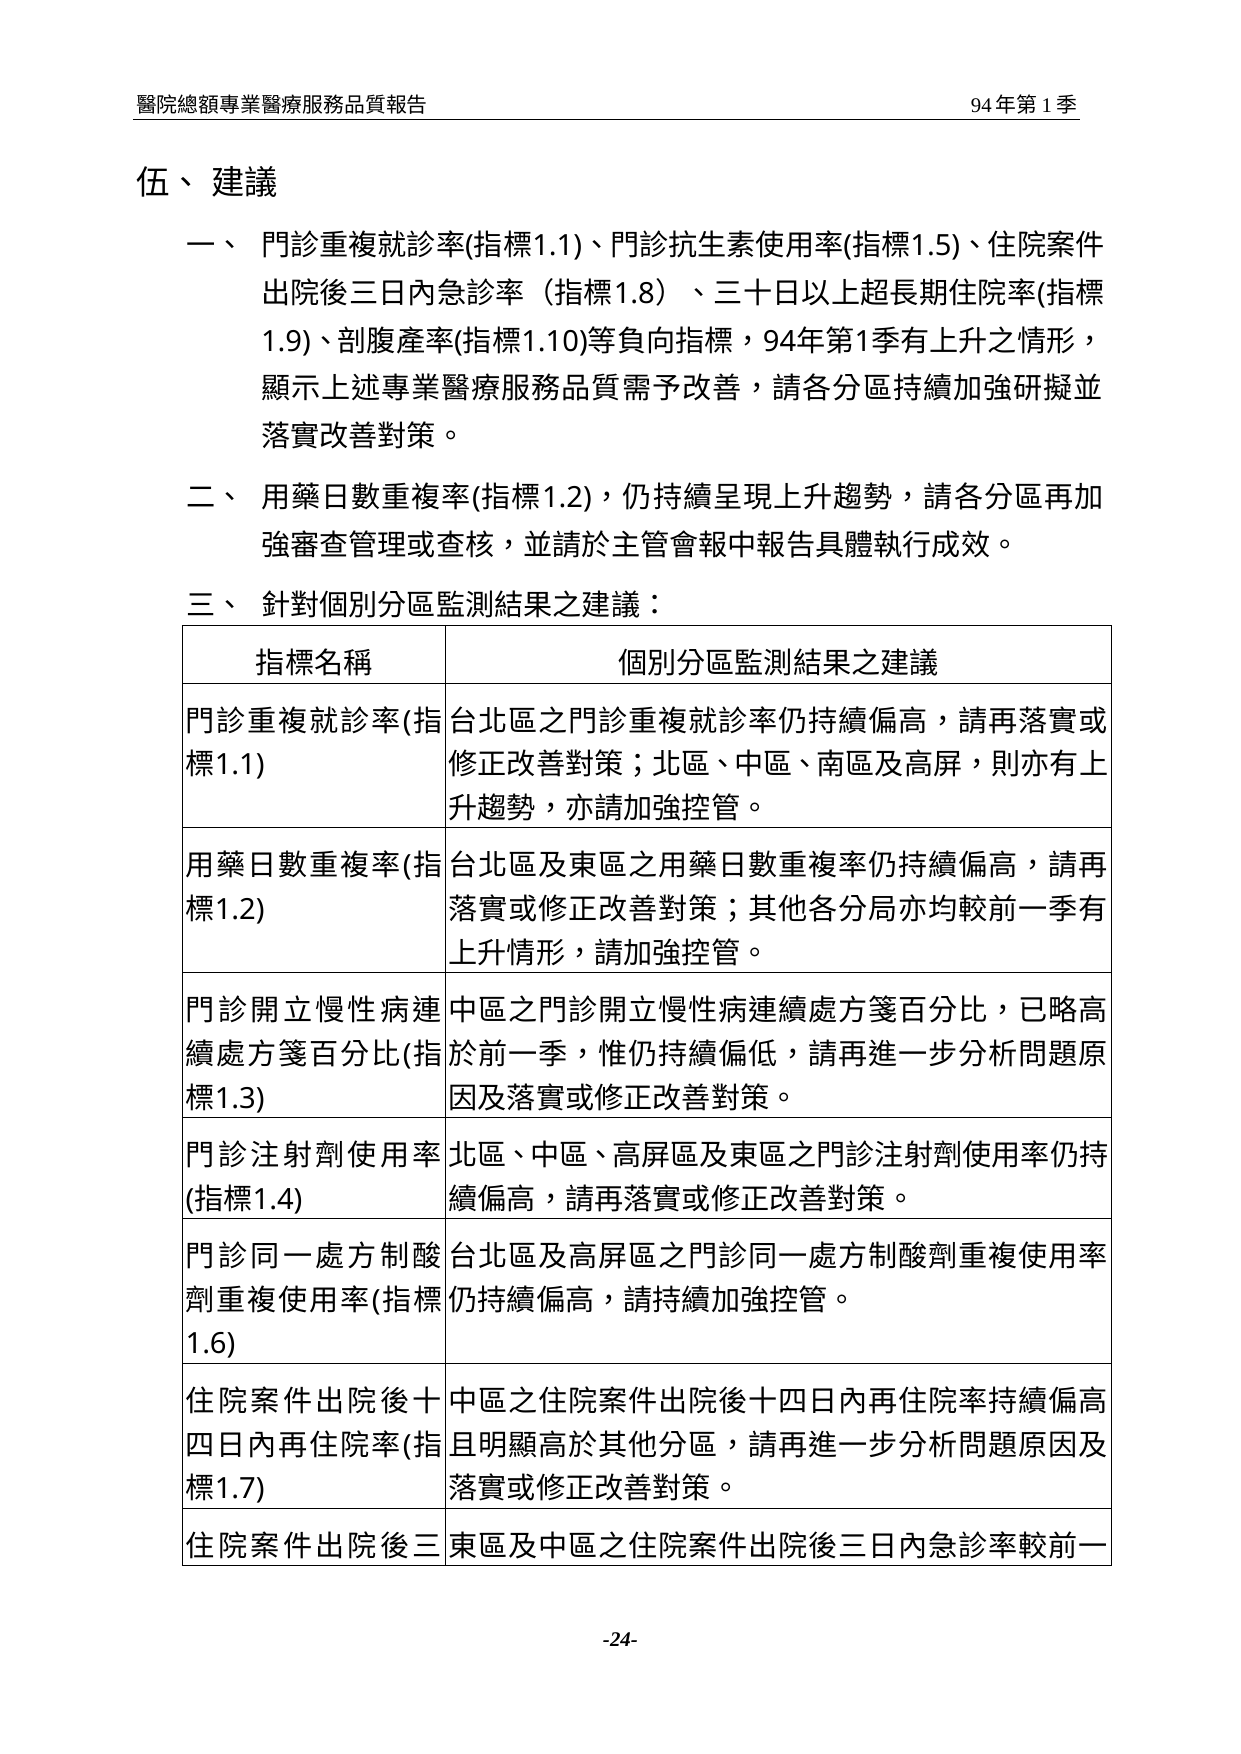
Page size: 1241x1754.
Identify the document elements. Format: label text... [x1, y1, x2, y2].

table_header 指標名稱 [183, 626, 445, 682]
table_cell 用藥日數重複率(指標1.2) [183, 828, 445, 972]
table_cell 中區之住院案件出院後十四日內再住院率持續偏高且明顯高於其他分區，請再進一步分析問題原因及落實或修正改善對策。 [446, 1364, 1111, 1507]
table_cell 門診開立慢性病連續處方箋百分比(指標1.3) [183, 973, 445, 1117]
table_cell 中區之門診開立慢性病連續處方箋百分比，已略高於前一季，惟仍持續偏低，請再進一步分析問題原因及落實或修正改善對策。 [446, 973, 1111, 1117]
table_cell 門診重複就診率(指標1.1) [183, 684, 445, 827]
table_cell 北區、中區、高屏區及東區之門診注射劑使用率仍持續偏高，請再落實或修正改善對策。 [446, 1118, 1111, 1218]
table_cell 台北區及東區之用藥日數重複率仍持續偏高，請再落實或修正改善對策；其他各分局亦均較前一季有上升情形，請加強控管。 [446, 828, 1111, 972]
table_cell 門診同一處方制酸劑重複使用率(指標1.6) [183, 1219, 445, 1363]
table_cell 門診注射劑使用率(指標1.4) [183, 1118, 445, 1218]
table_cell 台北區之門診重複就診率仍持續偏高，請再落實或修正改善對策；北區、中區、南區及高屏，則亦有上升趨勢，亦請加強控管。 [446, 684, 1111, 827]
list 建議 [136, 156, 1104, 204]
list 針對個別分區監測結果之建議： [186, 577, 1104, 625]
table_header 個別分區監測結果之建議 [446, 626, 1111, 682]
list 門診重複就診率(指標1.1)、門診抗生素使用率(指標1.5)、住院案件出院後三日內急診率（指標1.8）、三十日以上超長期住院率(指標1.9)、剖腹產率(指標1.10)等負向指標，94年第1季有上升之情形，顯示上述專業醫療服務品質需予改善，請各分區持續加強研擬並落實改善對策。 [186, 217, 1104, 456]
table_cell 住院案件出院後十四日內再住院率(指標1.7) [183, 1364, 445, 1507]
table_cell 住院案件出院後三 [183, 1509, 445, 1565]
table_cell 東區及中區之住院案件出院後三日內急診率較前一 [446, 1509, 1111, 1565]
list 用藥日數重複率(指標1.2)，仍持續呈現上升趨勢，請各分區再加強審查管理或查核，並請於主管會報中報告具體執行成效。 [186, 469, 1104, 565]
table_cell 台北區及高屏區之門診同一處方制酸劑重複使用率仍持續偏高，請持續加強控管。 [446, 1219, 1111, 1363]
